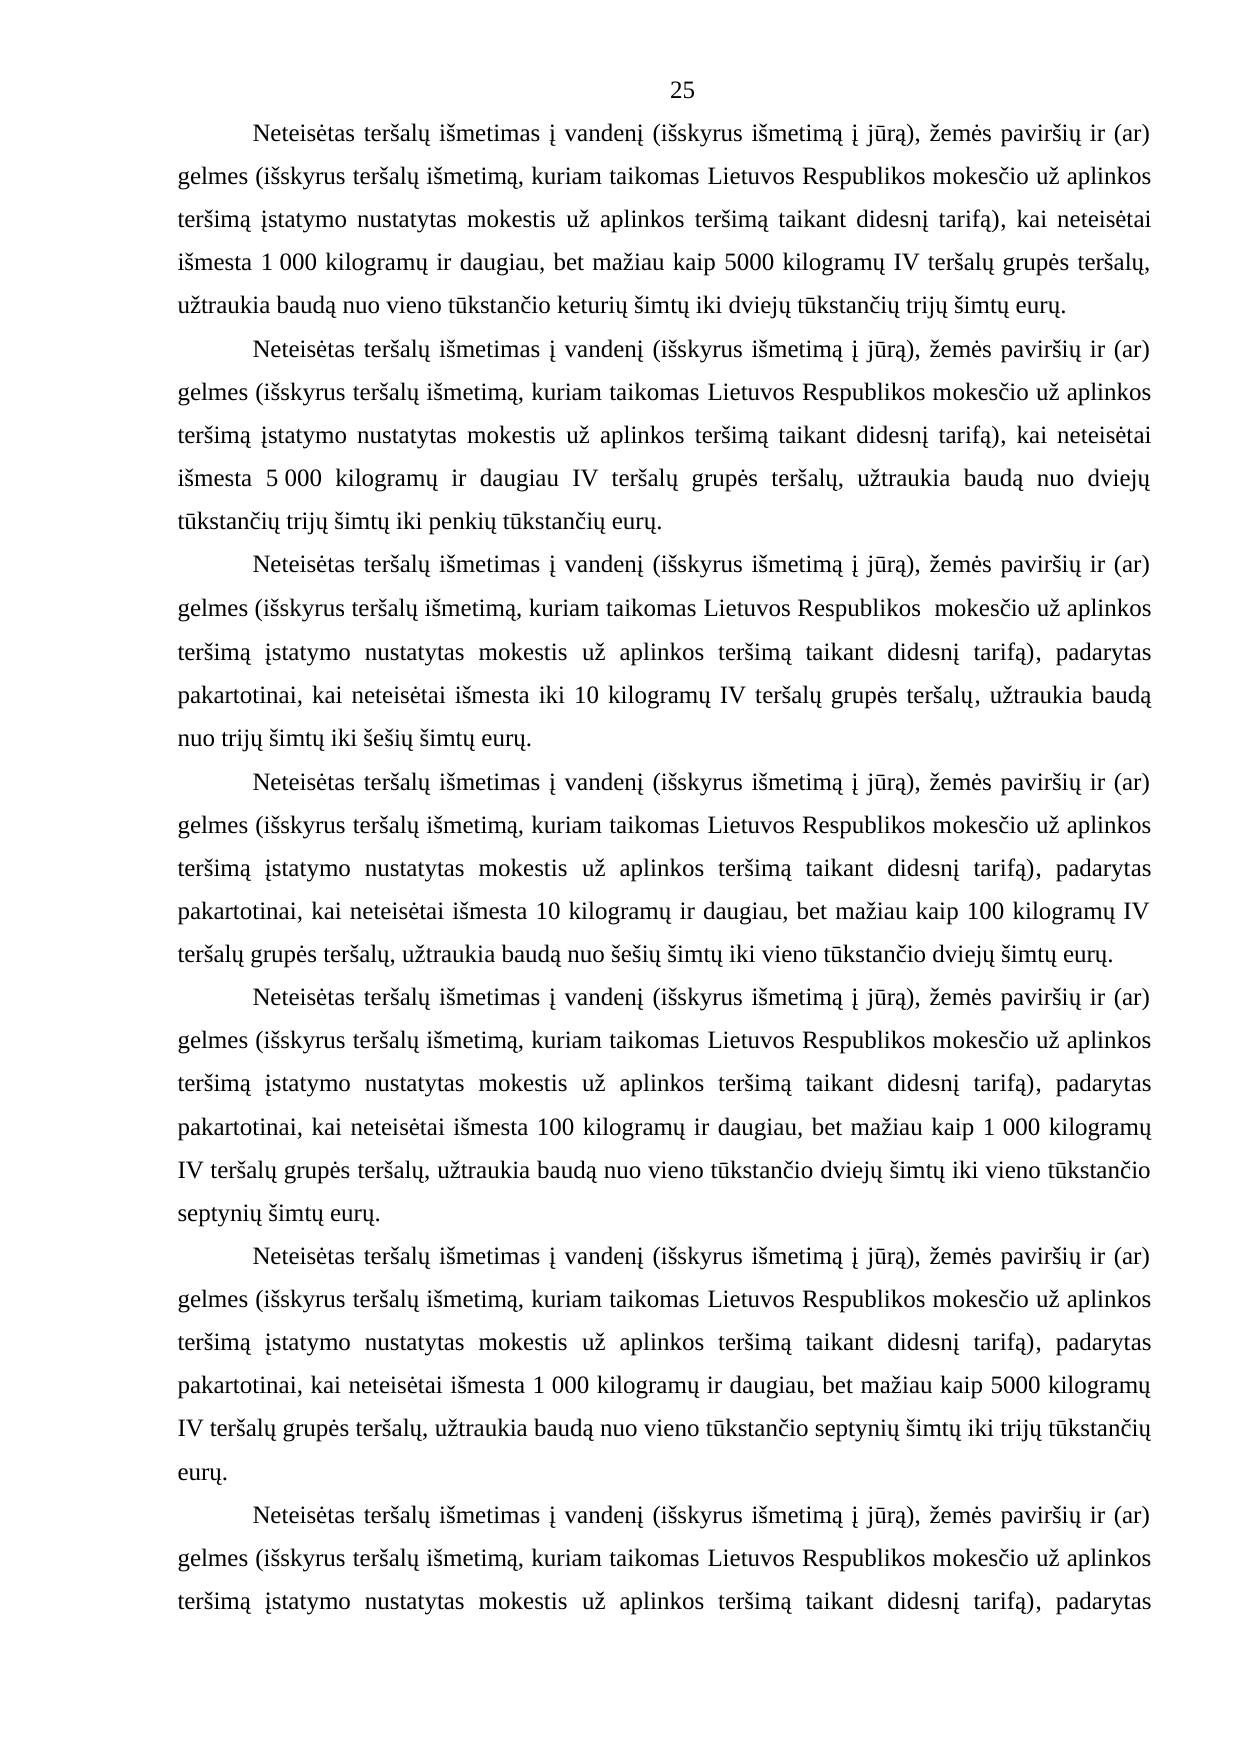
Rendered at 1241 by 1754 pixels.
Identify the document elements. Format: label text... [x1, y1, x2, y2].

text Neteisėtas teršalų išmetimas į vandenį (išskyrus išmetimą į jūrą), žemės paviršių ir (ar) gelmes (išskyrus teršalų išmetimą, kuriam taikomas Lietuvos Respublikos mokesčio už aplinkos teršimą įstatymo nustatytas mokestis už aplinkos teršimą taikant didesnį tarifą), padarytas [177, 1500, 1151, 1615]
text Neteisėtas teršalų išmetimas į vandenį (išskyrus išmetimą į jūrą), žemės paviršių ir (ar) gelmes (išskyrus teršalų išmetimą, kuriam taikomas Lietuvos Respublikos mokesčio už aplinkos teršimą įstatymo nustatytas mokestis už aplinkos teršimą taikant didesnį tarifą), padarytas pakartotinai, kai neteisėtai išmesta iki 10 kilogramų IV teršalų grupės teršalų, užtraukia baudą nuo trijų šimtų iki šešių šimtų eurų. [177, 549, 1151, 752]
text Neteisėtas teršalų išmetimas į vandenį (išskyrus išmetimą į jūrą), žemės paviršių ir (ar) gelmes (išskyrus teršalų išmetimą, kuriam taikomas Lietuvos Respublikos mokesčio už aplinkos teršimą įstatymo nustatytas mokestis už aplinkos teršimą taikant didesnį tarifą), kai neteisėtai išmesta 1 000 kilogramų ir daugiau, bet mažiau kaip 5000 kilogramų IV teršalų grupės teršalų, užtraukia baudą nuo vieno tūkstančio keturių šimtų iki dviejų tūkstančių trijų šimtų eurų. [177, 118, 1151, 319]
text Neteisėtas teršalų išmetimas į vandenį (išskyrus išmetimą į jūrą), žemės paviršių ir (ar) gelmes (išskyrus teršalų išmetimą, kuriam taikomas Lietuvos Respublikos mokesčio už aplinkos teršimą įstatymo nustatytas mokestis už aplinkos teršimą taikant didesnį tarifą), padarytas pakartotinai, kai neteisėtai išmesta 10 kilogramų ir daugiau, bet mažiau kaip 100 kilogramų IV teršalų grupės teršalų, užtraukia baudą nuo šešių šimtų iki vieno tūkstančio dviejų šimtų eurų. [177, 767, 1151, 968]
text Neteisėtas teršalų išmetimas į vandenį (išskyrus išmetimą į jūrą), žemės paviršių ir (ar) gelmes (išskyrus teršalų išmetimą, kuriam taikomas Lietuvos Respublikos mokesčio už aplinkos teršimą įstatymo nustatytas mokestis už aplinkos teršimą taikant didesnį tarifą), padarytas pakartotinai, kai neteisėtai išmesta 1 000 kilogramų ir daugiau, bet mažiau kaip 5000 kilogramų IV teršalų grupės teršalų, užtraukia baudą nuo vieno tūkstančio septynių šimtų iki trijų tūkstančių eurų. [177, 1241, 1151, 1485]
text Neteisėtas teršalų išmetimas į vandenį (išskyrus išmetimą į jūrą), žemės paviršių ir (ar) gelmes (išskyrus teršalų išmetimą, kuriam taikomas Lietuvos Respublikos mokesčio už aplinkos teršimą įstatymo nustatytas mokestis už aplinkos teršimą taikant didesnį tarifą), padarytas pakartotinai, kai neteisėtai išmesta 100 kilogramų ir daugiau, bet mažiau kaip 1 000 kilogramų IV teršalų grupės teršalų, užtraukia baudą nuo vieno tūkstančio dviejų šimtų iki vieno tūkstančio septynių šimtų eurų. [177, 982, 1151, 1227]
text Neteisėtas teršalų išmetimas į vandenį (išskyrus išmetimą į jūrą), žemės paviršių ir (ar) gelmes (išskyrus teršalų išmetimą, kuriam taikomas Lietuvos Respublikos mokesčio už aplinkos teršimą įstatymo nustatytas mokestis už aplinkos teršimą taikant didesnį tarifą), kai neteisėtai išmesta 5 000 kilogramų ir daugiau IV teršalų grupės teršalų, užtraukia baudą nuo dviejų tūkstančių trijų šimtų iki penkių tūkstančių eurų. [177, 334, 1151, 535]
